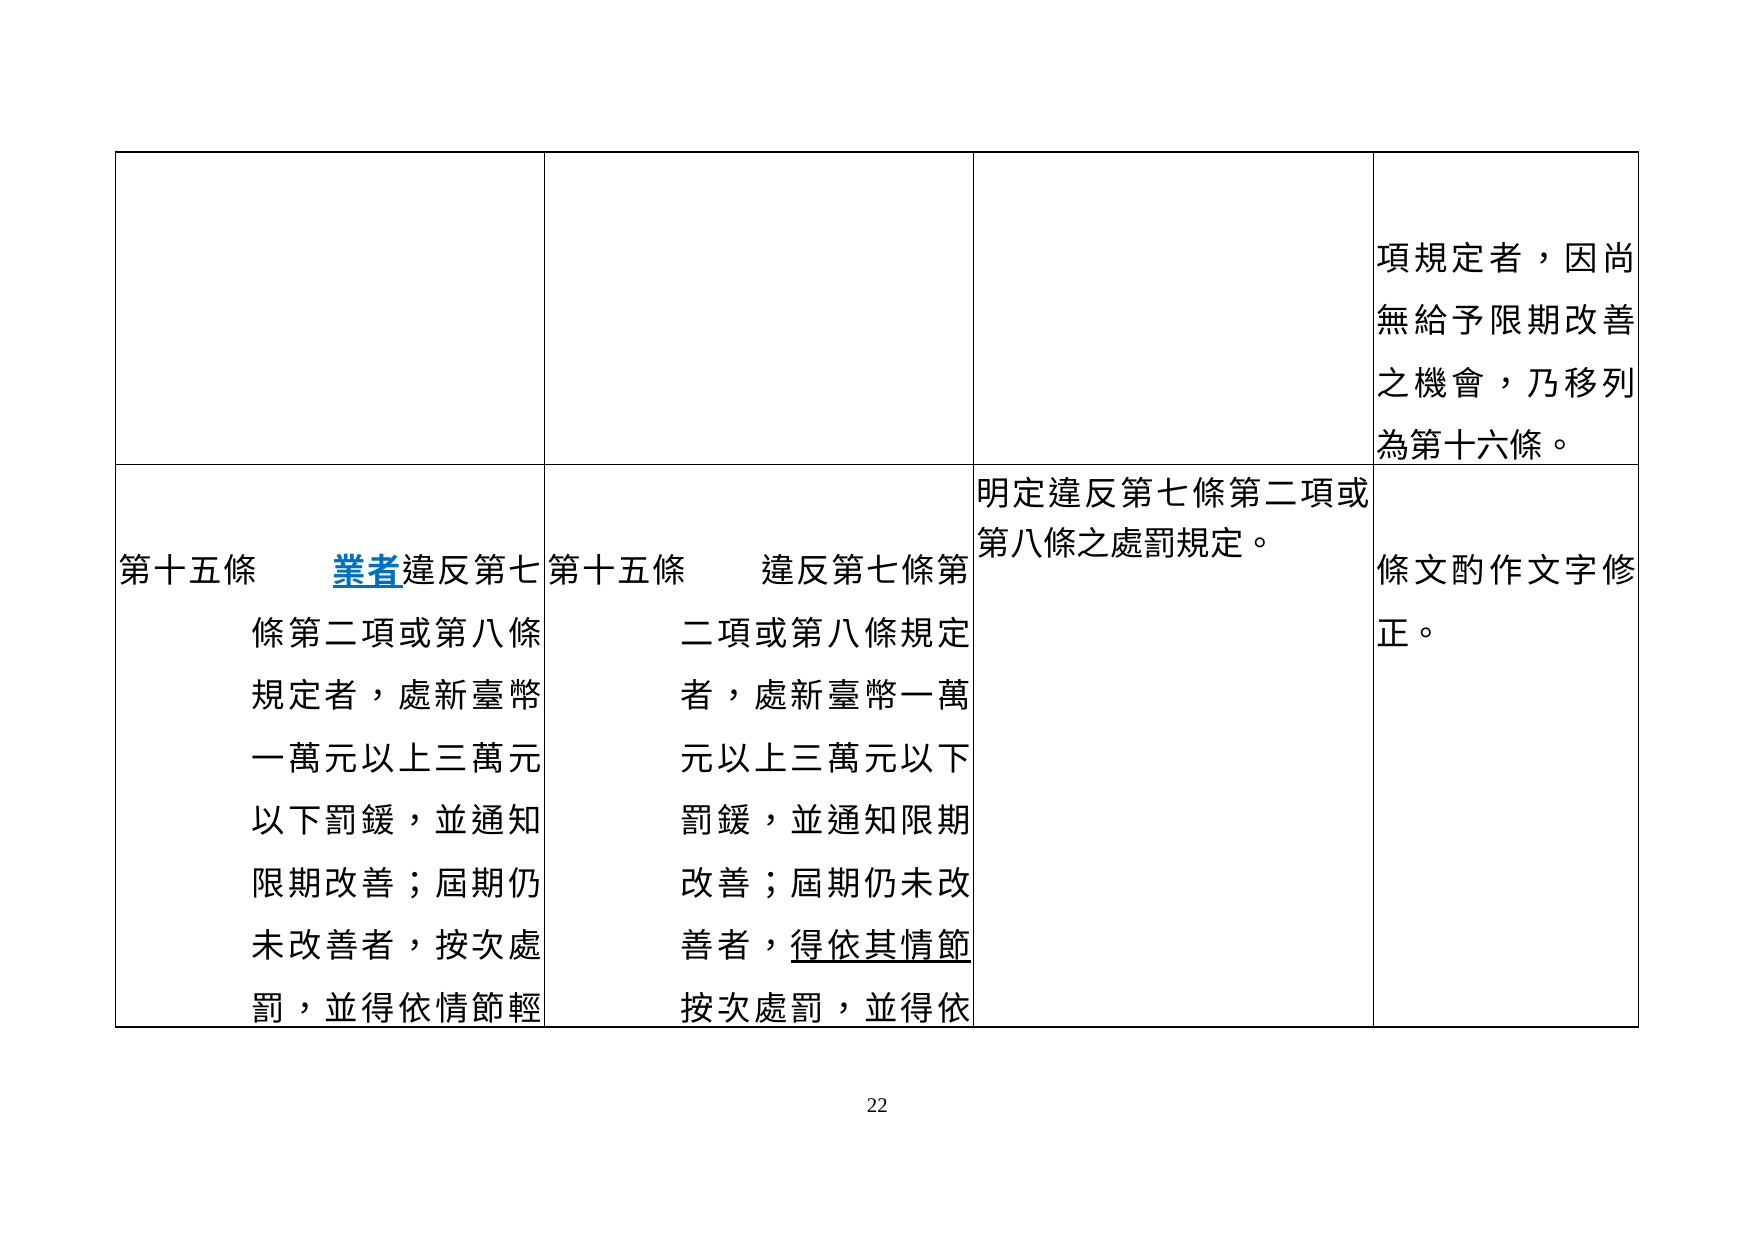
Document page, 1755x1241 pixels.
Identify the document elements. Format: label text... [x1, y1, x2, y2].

table_cell 第十五條 業者違反第七條第二項或第八條規定者，處新臺幣一萬元以上三萬元以下罰鍰，並通知限期改善；屆期仍未改善者，按次處罰，並得依情節輕 [116, 465, 544, 1026]
table_cell 明定違反第七條第二項或第八條之處罰規定。 [974, 465, 1373, 1026]
table_cell [545, 153, 973, 464]
table_cell 條文酌作文字修正。 [1374, 465, 1638, 1026]
table_cell [116, 153, 544, 464]
table_cell 項規定者，因尚無給予限期改善之機會，乃移列為第十六條。 [1374, 153, 1638, 464]
table_cell 第十五條 違反第七條第二項或第八條規定者，處新臺幣一萬元以上三萬元以下罰鍰，並通知限期改善；屆期仍未改善者，得依其情節按次處罰，並得依 [545, 465, 973, 1026]
table_cell [974, 153, 1373, 464]
